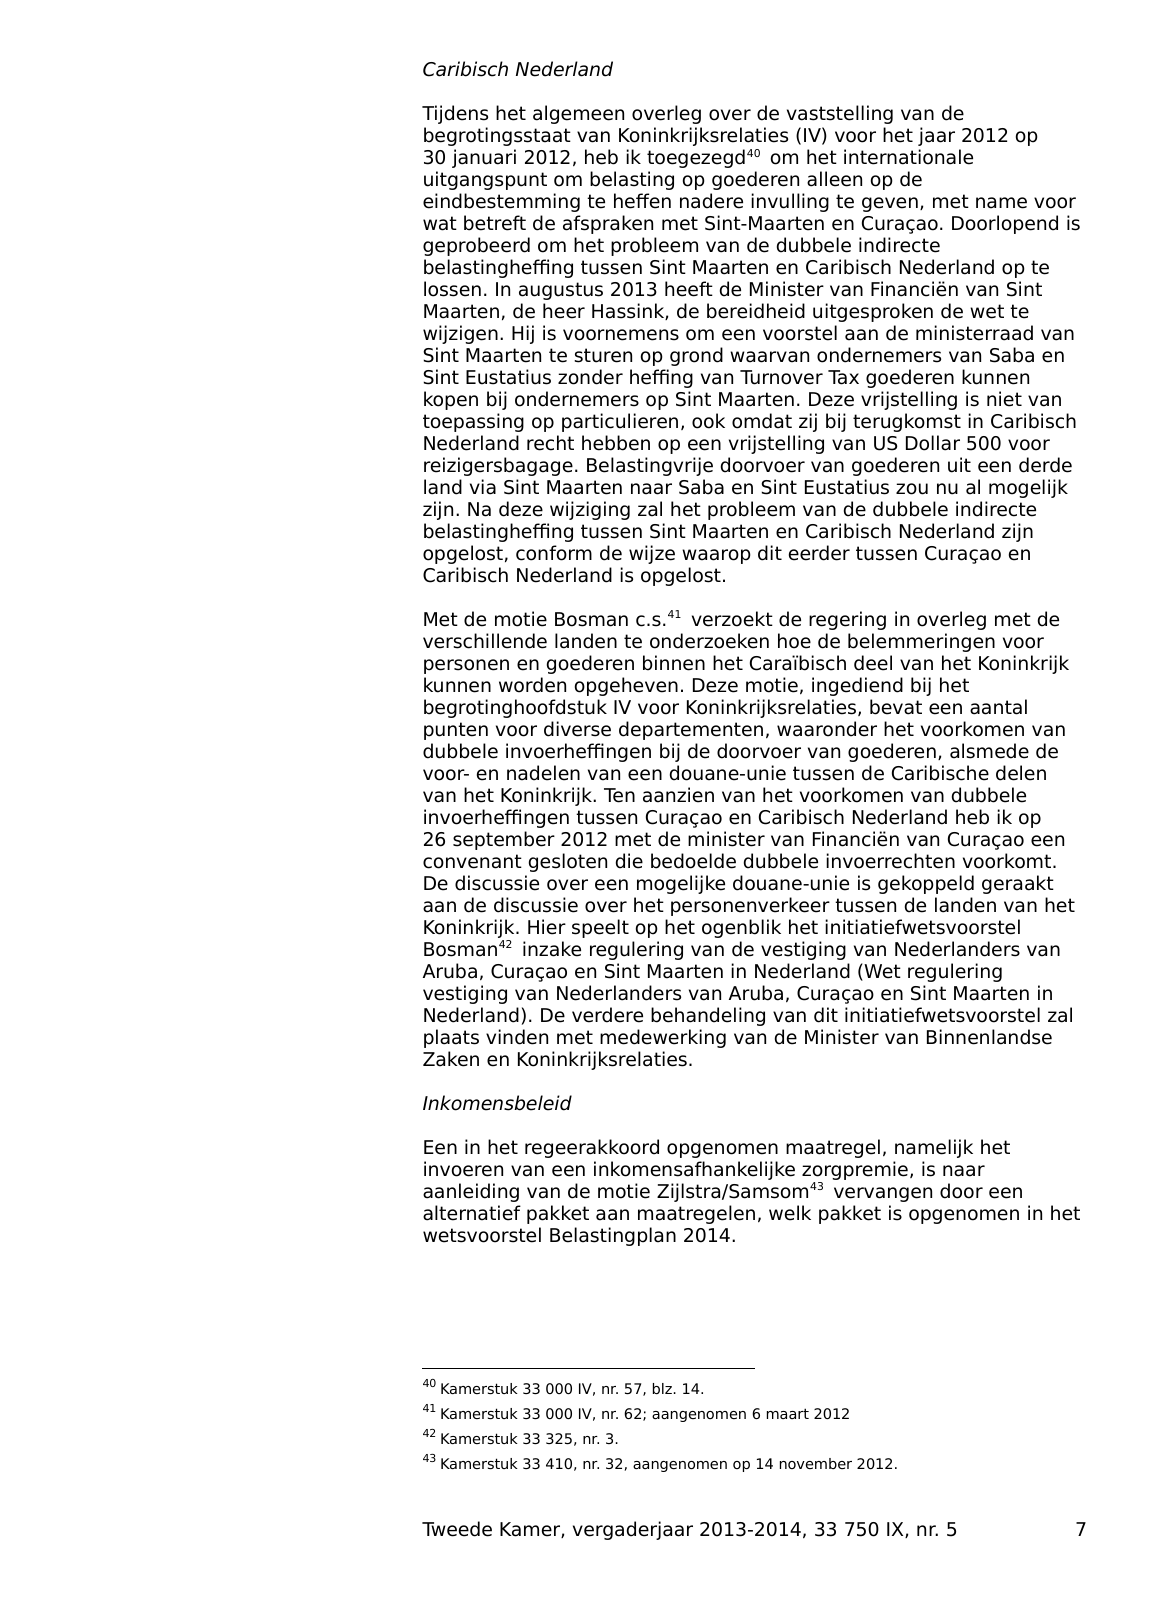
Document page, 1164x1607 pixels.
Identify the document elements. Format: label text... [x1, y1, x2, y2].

subtitle Inkomensbeleid [422, 1093, 1087, 1115]
text Met de motie Bosman c.s. verzoekt de regering in overleg met de verschillende landen te onderzoeken hoe de belemmeringen voor personen en goederen binnen het Caraïbisch deel van het Koninkrijk kunnen worden opgeheven. Deze motie, ingediend bij het begrotinghoofdstuk IV voor Koninkrijksrelaties, bevat een aantal punten voor diverse departementen, waaronder het voorkomen van dubbele invoerheffingen bij de doorvoer van goederen, alsmede de voor- en nadelen van een douane-unie tussen de Caribische delen van het Koninkrijk. Ten aanzien van het voorkomen van dubbele invoerheffingen tussen Curaçao en Caribisch Nederland heb ik op 26 september 2012 met de minister van Financiën van Curaçao een convenant gesloten die bedoelde dubbele invoerrechten voorkomt. De discussie over een mogelijke douane-unie is gekoppeld geraakt aan de discussie over het personenverkeer tussen de landen van het Koninkrijk. Hier speelt op het ogenblik het initiatiefwetsvoorstel Bosman inzake regulering van de vestiging van Nederlanders van Aruba, Curaçao en Sint Maarten in Nederland (Wet regulering vestiging van Nederlanders van Aruba, Curaçao en Sint Maarten in Nederland). De verdere behandeling van dit initiatiefwetsvoorstel zal plaats vinden met medewerking van de Minister van Binnenlandse Zaken en Koninkrijksrelaties. [422, 609, 1087, 1071]
text Kamerstuk 33 325, nr. 3. [422, 1427, 1087, 1449]
text Tijdens het algemeen overleg over de vaststelling van de begrotingsstaat van Koninkrijksrelaties (IV) voor het jaar 2012 op 30 januari 2012, heb ik toegezegd om het internationale uitgangspunt om belasting op goederen alleen op de eindbestemming te heffen nadere invulling te geven, met name voor wat betreft de afspraken met Sint-Maarten en Curaçao. Doorlopend is geprobeerd om het probleem van de dubbele indirecte belastingheffing tussen Sint Maarten en Caribisch Nederland op te lossen. In augustus 2013 heeft de Minister van Financiën van Sint Maarten, de heer Hassink, de bereidheid uitgesproken de wet te wijzigen. Hij is voornemens om een voorstel aan de ministerraad van Sint Maarten te sturen op grond waarvan ondernemers van Saba en Sint Eustatius zonder heffing van Turnover Tax goederen kunnen kopen bij ondernemers op Sint Maarten. Deze vrijstelling is niet van toepassing op particulieren, ook omdat zij bij terugkomst in Caribisch Nederland recht hebben op een vrijstelling van US Dollar 500 voor reizigersbagage. Belastingvrije doorvoer van goederen uit een derde land via Sint Maarten naar Saba en Sint Eustatius zou nu al mogelijk zijn. Na deze wijziging zal het probleem van de dubbele indirecte belastingheffing tussen Sint Maarten en Caribisch Nederland zijn opgelost, conform de wijze waarop dit eerder tussen Curaçao en Caribisch Nederland is opgelost. [422, 103, 1087, 587]
text Kamerstuk 33 000 IV, nr. 62; aangenomen 6 maart 2012 [422, 1402, 1087, 1424]
text Kamerstuk 33 410, nr. 32, aangenomen op 14 november 2012. [422, 1452, 1087, 1474]
text Een in het regeerakkoord opgenomen maatregel, namelijk het invoeren van een inkomensafhankelijke zorgpremie, is naar aanleiding van de motie Zijlstra/Samsom vervangen door een alternatief pakket aan maatregelen, welk pakket is opgenomen in het wetsvoorstel Belastingplan 2014. [422, 1137, 1087, 1247]
subtitle Caribisch Nederland [422, 59, 1087, 81]
text Kamerstuk 33 000 IV, nr. 57, blz. 14. [422, 1377, 1087, 1399]
